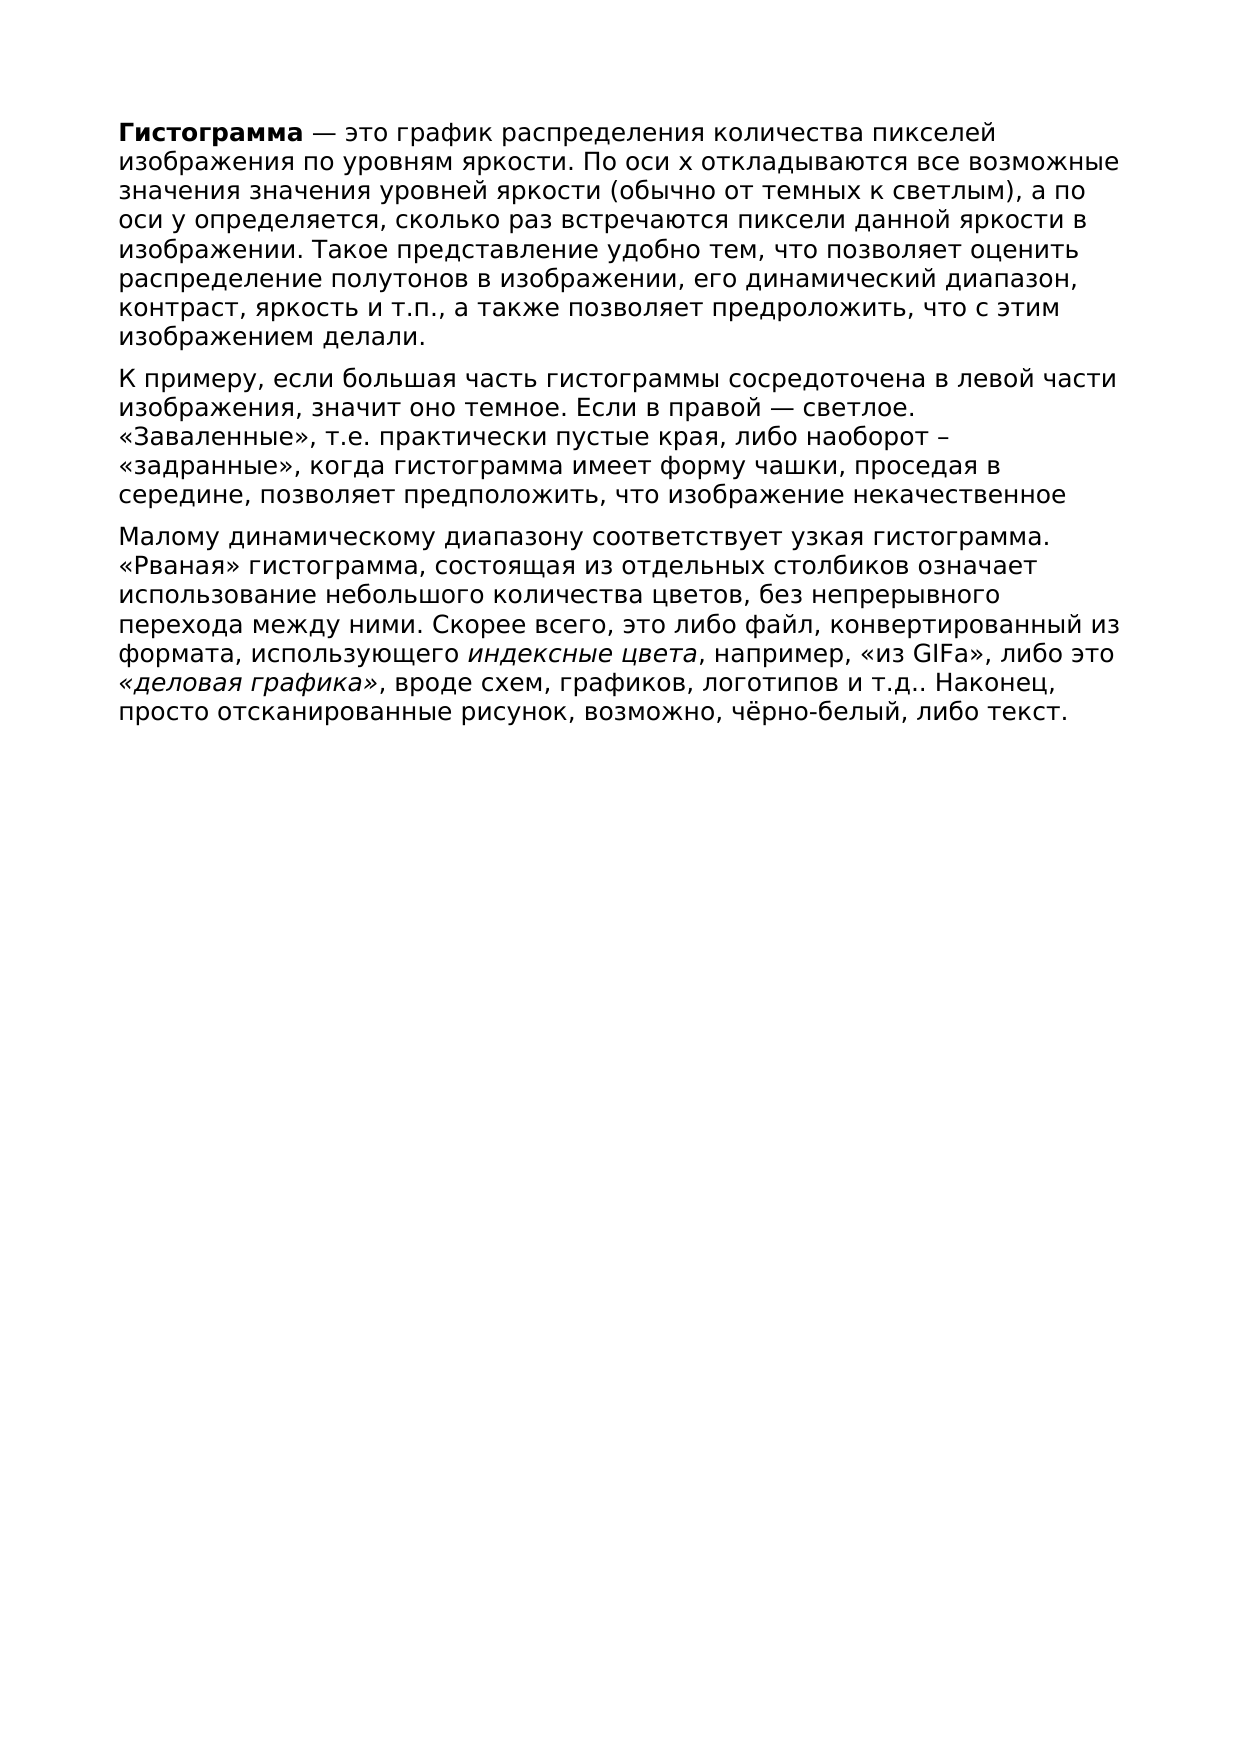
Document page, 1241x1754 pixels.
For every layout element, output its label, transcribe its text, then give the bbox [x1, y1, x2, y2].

text Гистограмма — это график распределения количества пикселей изображения по уровням яркости. По оси x откладываются все возможные значения значения уровней яркости (обычно от темных к светлым), а по оси y определяется, сколько раз встречаются пиксели данной яркости в изображении. Такое представление удобно тем, что позволяет оценить распределение полутонов в изображении, его динамический диапазон, контраст, яркость и т.п., а также позволяет предроложить, что с этим изображением делали. [118, 118, 1122, 351]
text К примеру, если большая часть гистограммы сосредоточена в левой части изображения, значит оно темное. Если в правой — светлое. «Заваленные», т.е. практически пустые края, либо наоборот – «задранные», когда гистограмма имеет форму чашки, проседая в середине, позволяет предположить, что изображение некачественное [118, 364, 1122, 510]
text Малому динамическому диапазону соответствует узкая гистограмма. «Рваная» гистограмма, состоящая из отдельных столбиков означает использование небольшого количества цветов, без непрерывного перехода между ними. Скорее всего, это либо файл, конвертированный из формата, использующего индексные цвета, например, «из GIFа», либо это «деловая графика», вроде схем, графиков, логотипов и т.д.. Наконец, просто отсканированные рисунок, возможно, чёрно-белый, либо текст. [118, 522, 1122, 726]
